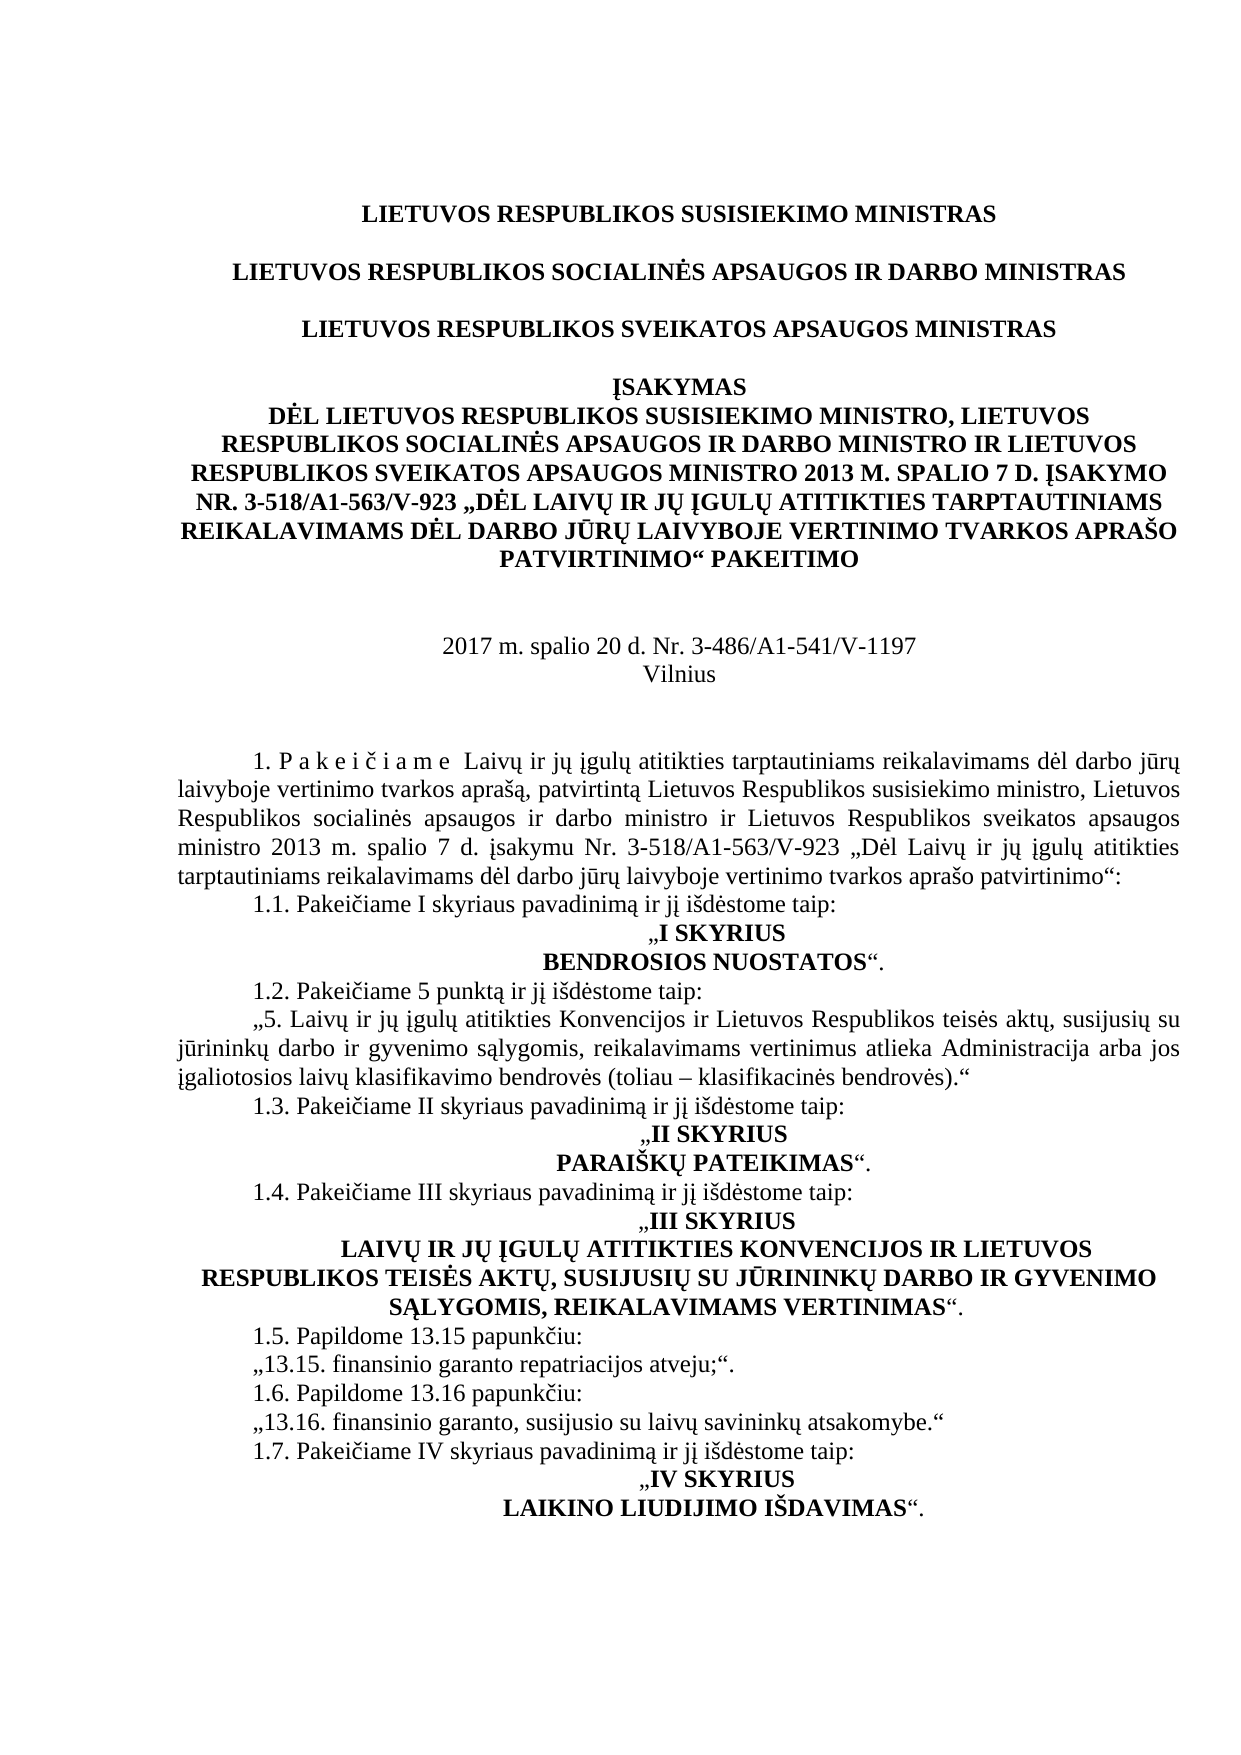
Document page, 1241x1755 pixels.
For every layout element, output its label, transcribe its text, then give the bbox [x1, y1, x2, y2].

text LAIKINO LIUDIJIMO IŠDAVIMAS“. [177, 1493, 1181, 1522]
text 1.6. Papildome 13.16 papunkčiu: [177, 1378, 1181, 1407]
text LIETUVOS RESPUBLIKOS SOCIALINĖS APSAUGOS IR DARBO MINISTRAS [177, 257, 1181, 286]
text „13.16. finansinio garanto, susijusio su laivų savininkų atsakomybe.“ [177, 1407, 1181, 1436]
text 1.7. Pakeičiame IV skyriaus pavadinimą ir jį išdėstome taip: [177, 1436, 1181, 1464]
text „IV SKYRIUS [177, 1464, 1181, 1493]
text „5. Laivų ir jų įgulų atitikties Konvencijos ir Lietuvos Respublikos teisės aktų, susijusių su jūrininkų darbo ir gyvenimo sąlygomis, reikalavimams vertinimus atlieka Administracija arba jos įgaliotosios laivų klasifikavimo bendrovės (toliau – klasifikacinės bendrovės).“ [177, 1004, 1181, 1091]
text PARAIŠKŲ PATEIKIMAS“. [177, 1148, 1181, 1177]
text 1.1. Pakeičiame I skyriaus pavadinimą ir jį išdėstome taip: [177, 889, 1181, 918]
text 1. Pakeičiame Laivų ir jų įgulų atitikties tarptautiniams reikalavimams dėl darbo jūrų laivyboje vertinimo tvarkos aprašą, patvirtintą Lietuvos Respublikos susisiekimo ministro, Lietuvos Respublikos socialinės apsaugos ir darbo ministro ir Lietuvos Respublikos sveikatos apsaugos ministro 2013 m. spalio 7 d. įsakymu Nr. 3-518/A1-563/V-923 „Dėl Laivų ir jų įgulų atitikties tarptautiniams reikalavimams dėl darbo jūrų laivyboje vertinimo tvarkos aprašo patvirtinimo“: [177, 746, 1181, 889]
text 1.5. Papildome 13.15 papunkčiu: [177, 1321, 1181, 1349]
text 1.3. Pakeičiame II skyriaus pavadinimą ir jį išdėstome taip: [177, 1091, 1181, 1119]
text „III SKYRIUS [177, 1206, 1181, 1234]
text 1.4. Pakeičiame III skyriaus pavadinimą ir jį išdėstome taip: [177, 1177, 1181, 1206]
text DĖL LIETUVOS RESPUBLIKOS SUSISIEKIMO MINISTRO, LIETUVOS RESPUBLIKOS SOCIALINĖS APSAUGOS IR DARBO MINISTRO IR LIETUVOS RESPUBLIKOS SVEIKATOS APSAUGOS MINISTRO 2013 M. SPALIO 7 D. ĮSAKYMO NR. 3-518/A1-563/V-923 „DĖL LAIVŲ IR JŲ ĮGULŲ ATITIKTIES TARPTAUTINIAMS REIKALAVIMAMS DĖL DARBO JŪRŲ LAIVYBOJE VERTINIMO TVARKOS APRAŠO PATVIRTINIMO“ PAKEITIMO [177, 401, 1181, 573]
text Vilnius [177, 659, 1181, 688]
text LIETUVOS RESPUBLIKOS SVEIKATOS APSAUGOS MINISTRAS [177, 314, 1181, 343]
text LAIVŲ IR JŲ ĮGULŲ ATITIKTIES KONVENCIJOS IR LIETUVOS RESPUBLIKOS TEISĖS AKTŲ, SUSIJUSIŲ SU JŪRININKŲ DARBO IR GYVENIMO SĄLYGOMIS, REIKALAVIMAMS VERTINIMAS“. [177, 1234, 1181, 1321]
text 2017 m. spalio 20 d. Nr. 3-486/A1-541/V-1197 [177, 631, 1181, 659]
text „I SKYRIUS [177, 918, 1181, 947]
text 1.2. Pakeičiame 5 punktą ir jį išdėstome taip: [177, 976, 1181, 1004]
text „13.15. finansinio garanto repatriacijos atveju;“. [177, 1349, 1181, 1378]
text BENDROSIOS NUOSTATOS“. [177, 947, 1181, 976]
text „II SKYRIUS [177, 1119, 1181, 1148]
text ĮSAKYMAS [177, 372, 1181, 401]
text LIETUVOS RESPUBLIKOS SUSISIEKIMO MINISTRAS [177, 199, 1181, 228]
